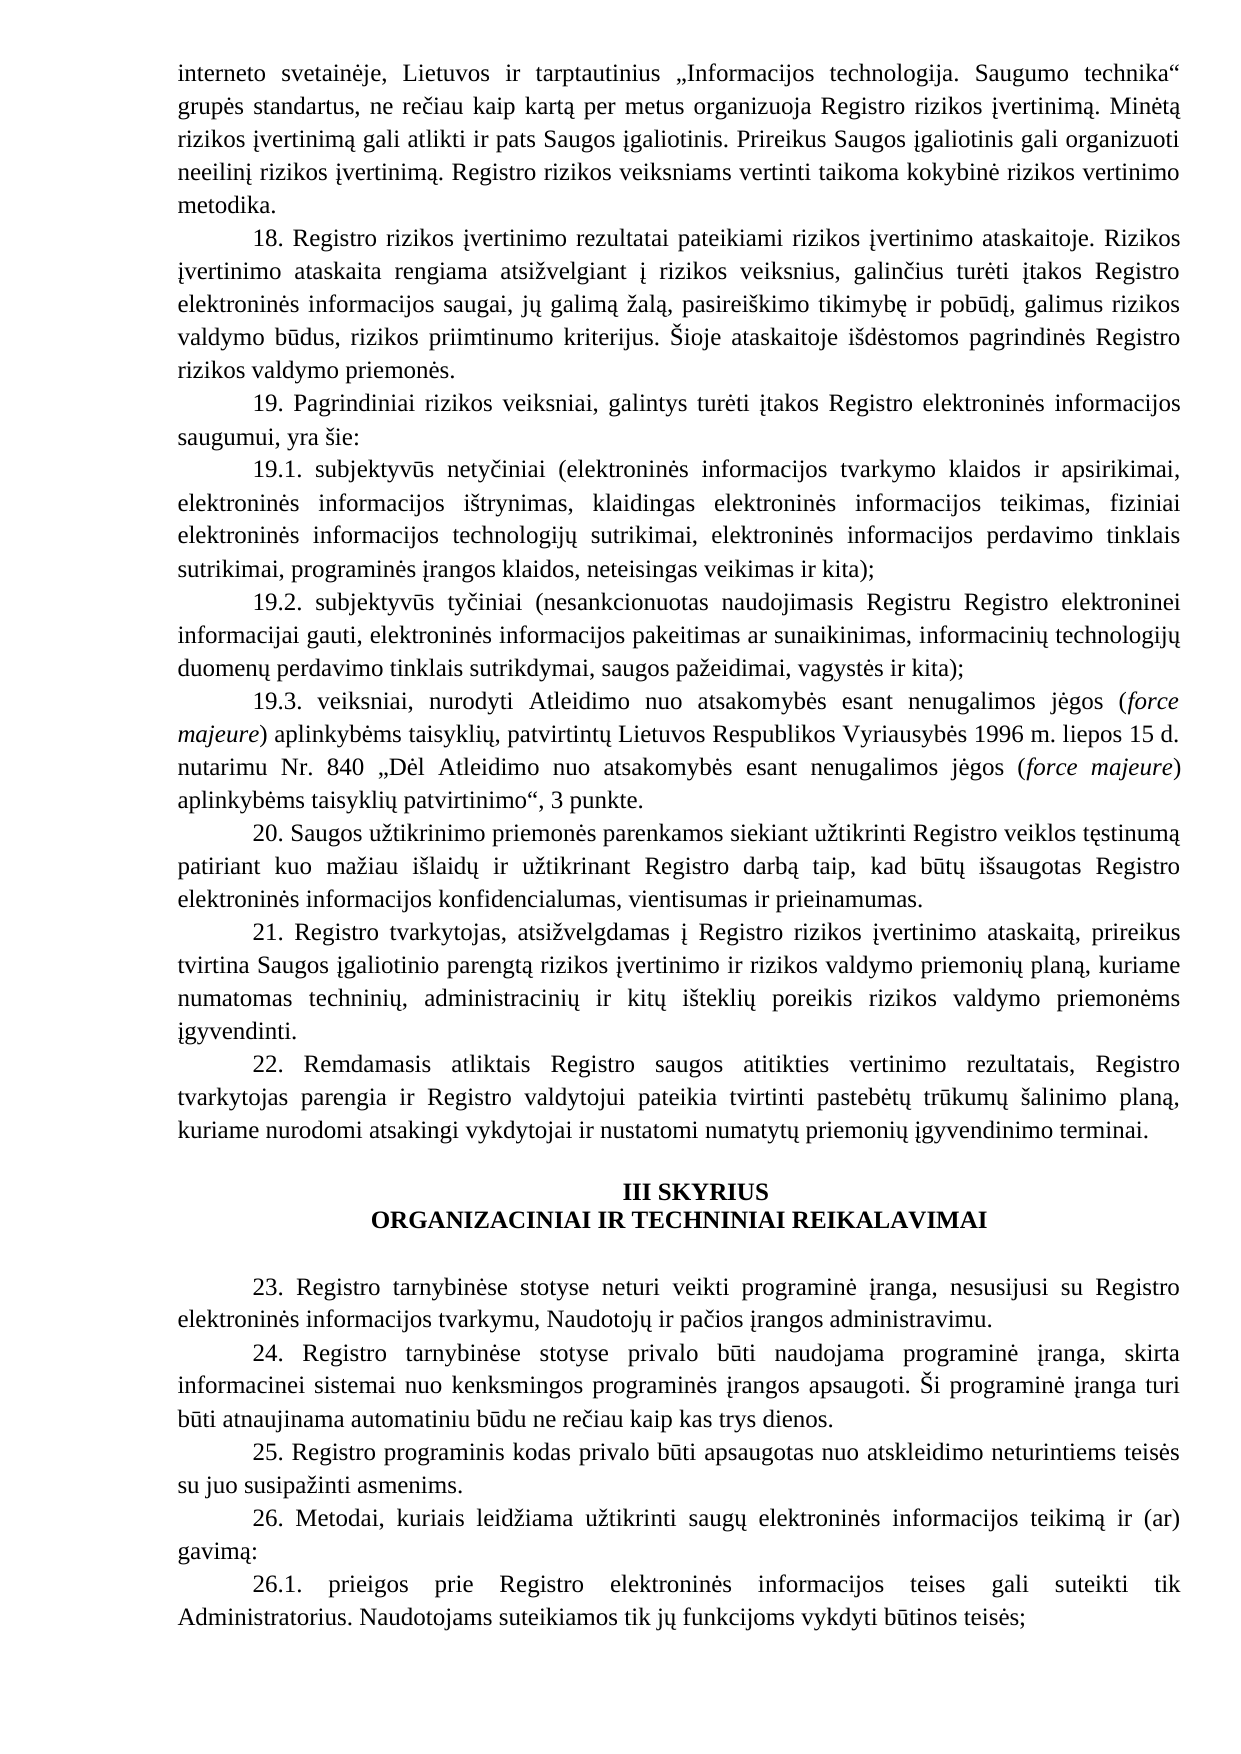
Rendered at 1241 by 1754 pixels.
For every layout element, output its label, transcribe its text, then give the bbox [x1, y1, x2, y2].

text ORGANIZACINIAI IR TECHNINIAI REIKALAVIMAI [177, 1206, 1181, 1234]
text 26.1. prieigos prie Registro elektroninės informacijos teises gali suteikti tik Administratorius. Naudotojams suteikiamos tik jų funkcijoms vykdyti būtinos teisės; [177, 1569, 1181, 1631]
text 26. Metodai, kuriais leidžiama užtikrinti saugų elektroninės informacijos teikimą ir (ar) gavimą: [177, 1503, 1181, 1564]
text 19.2. subjektyvūs tyčiniai (nesankcionuotas naudojimasis Registru Registro elektroninei informacijai gauti, elektroninės informacijos pakeitimas ar sunaikinimas, informacinių technologijų duomenų perdavimo tinklais sutrikdymai, saugos pažeidimai, vagystės ir kita); [177, 587, 1181, 681]
text 23. Registro tarnybinėse stotyse neturi veikti programinė įranga, nesusijusi su Registro elektroninės informacijos tvarkymu, Naudotojų ir pačios įrangos administravimu. [177, 1272, 1181, 1333]
text 21. Registro tvarkytojas, atsižvelgdamas į Registro rizikos įvertinimo ataskaitą, prireikus tvirtina Saugos įgaliotinio parengtą rizikos įvertinimo ir rizikos valdymo priemonių planą, kuriame numatomas techninių, administracinių ir kitų išteklių poreikis rizikos valdymo priemonėms įgyvendinti. [177, 917, 1181, 1045]
text 19. Pagrindiniai rizikos veiksniai, galintys turėti įtakos Registro elektroninės informacijos saugumui, yra šie: [177, 388, 1181, 450]
text 19.3. veiksniai, nurodyti Atleidimo nuo atsakomybės esant nenugalimos jėgos (force majeure) aplinkybėms taisyklių, patvirtintų Lietuvos Respublikos Vyriausybės 1996 m. liepos 15 d. nutarimu Nr. 840 „Dėl Atleidimo nuo atsakomybės esant nenugalimos jėgos (force majeure) aplinkybėms taisyklių patvirtinimo“, 3 punkte. [177, 686, 1181, 813]
text 19.1. subjektyvūs netyčiniai (elektroninės informacijos tvarkymo klaidos ir apsirikimai, elektroninės informacijos ištrynimas, klaidingas elektroninės informacijos teikimas, fiziniai elektroninės informacijos technologijų sutrikimai, elektroninės informacijos perdavimo tinklais sutrikimai, programinės įrangos klaidos, neteisingas veikimas ir kita); [177, 454, 1181, 582]
text 20. Saugos užtikrinimo priemonės parenkamos siekiant užtikrinti Registro veiklos tęstinumą patiriant kuo mažiau išlaidų ir užtikrinant Registro darbą taip, kad būtų išsaugotas Registro elektroninės informacijos konfidencialumas, vientisumas ir prieinamumas. [177, 818, 1181, 913]
text III SKYRIUS [177, 1177, 1181, 1206]
text 22. Remdamasis atliktais Registro saugos atitikties vertinimo rezultatais, Registro tvarkytojas parengia ir Registro valdytojui pateikia tvirtinti pastebėtų trūkumų šalinimo planą, kuriame nurodomi atsakingi vykdytojai ir nustatomi numatytų priemonių įgyvendinimo terminai. [177, 1049, 1181, 1144]
text 25. Registro programinis kodas privalo būti apsaugotas nuo atskleidimo neturintiems teisės su juo susipažinti asmenims. [177, 1437, 1181, 1498]
text interneto svetainėje, Lietuvos ir tarptautinius „Informacijos technologija. Saugumo technika“ grupės standartus, ne rečiau kaip kartą per metus organizuoja Registro rizikos įvertinimą. Minėtą rizikos įvertinimą gali atlikti ir pats Saugos įgaliotinis. Prireikus Saugos įgaliotinis gali organizuoti neeilinį rizikos įvertinimą. Registro rizikos veiksniams vertinti taikoma kokybinė rizikos vertinimo metodika. [177, 58, 1181, 219]
text 18. Registro rizikos įvertinimo rezultatai pateikiami rizikos įvertinimo ataskaitoje. Rizikos įvertinimo ataskaita rengiama atsižvelgiant į rizikos veiksnius, galinčius turėti įtakos Registro elektroninės informacijos saugai, jų galimą žalą, pasireiškimo tikimybę ir pobūdį, galimus rizikos valdymo būdus, rizikos priimtinumo kriterijus. Šioje ataskaitoje išdėstomos pagrindinės Registro rizikos valdymo priemonės. [177, 223, 1181, 384]
text 24. Registro tarnybinėse stotyse privalo būti naudojama programinė įranga, skirta informacinei sistemai nuo kenksmingos programinės įrangos apsaugoti. Ši programinė įranga turi būti atnaujinama automatiniu būdu ne rečiau kaip kas trys dienos. [177, 1338, 1181, 1432]
